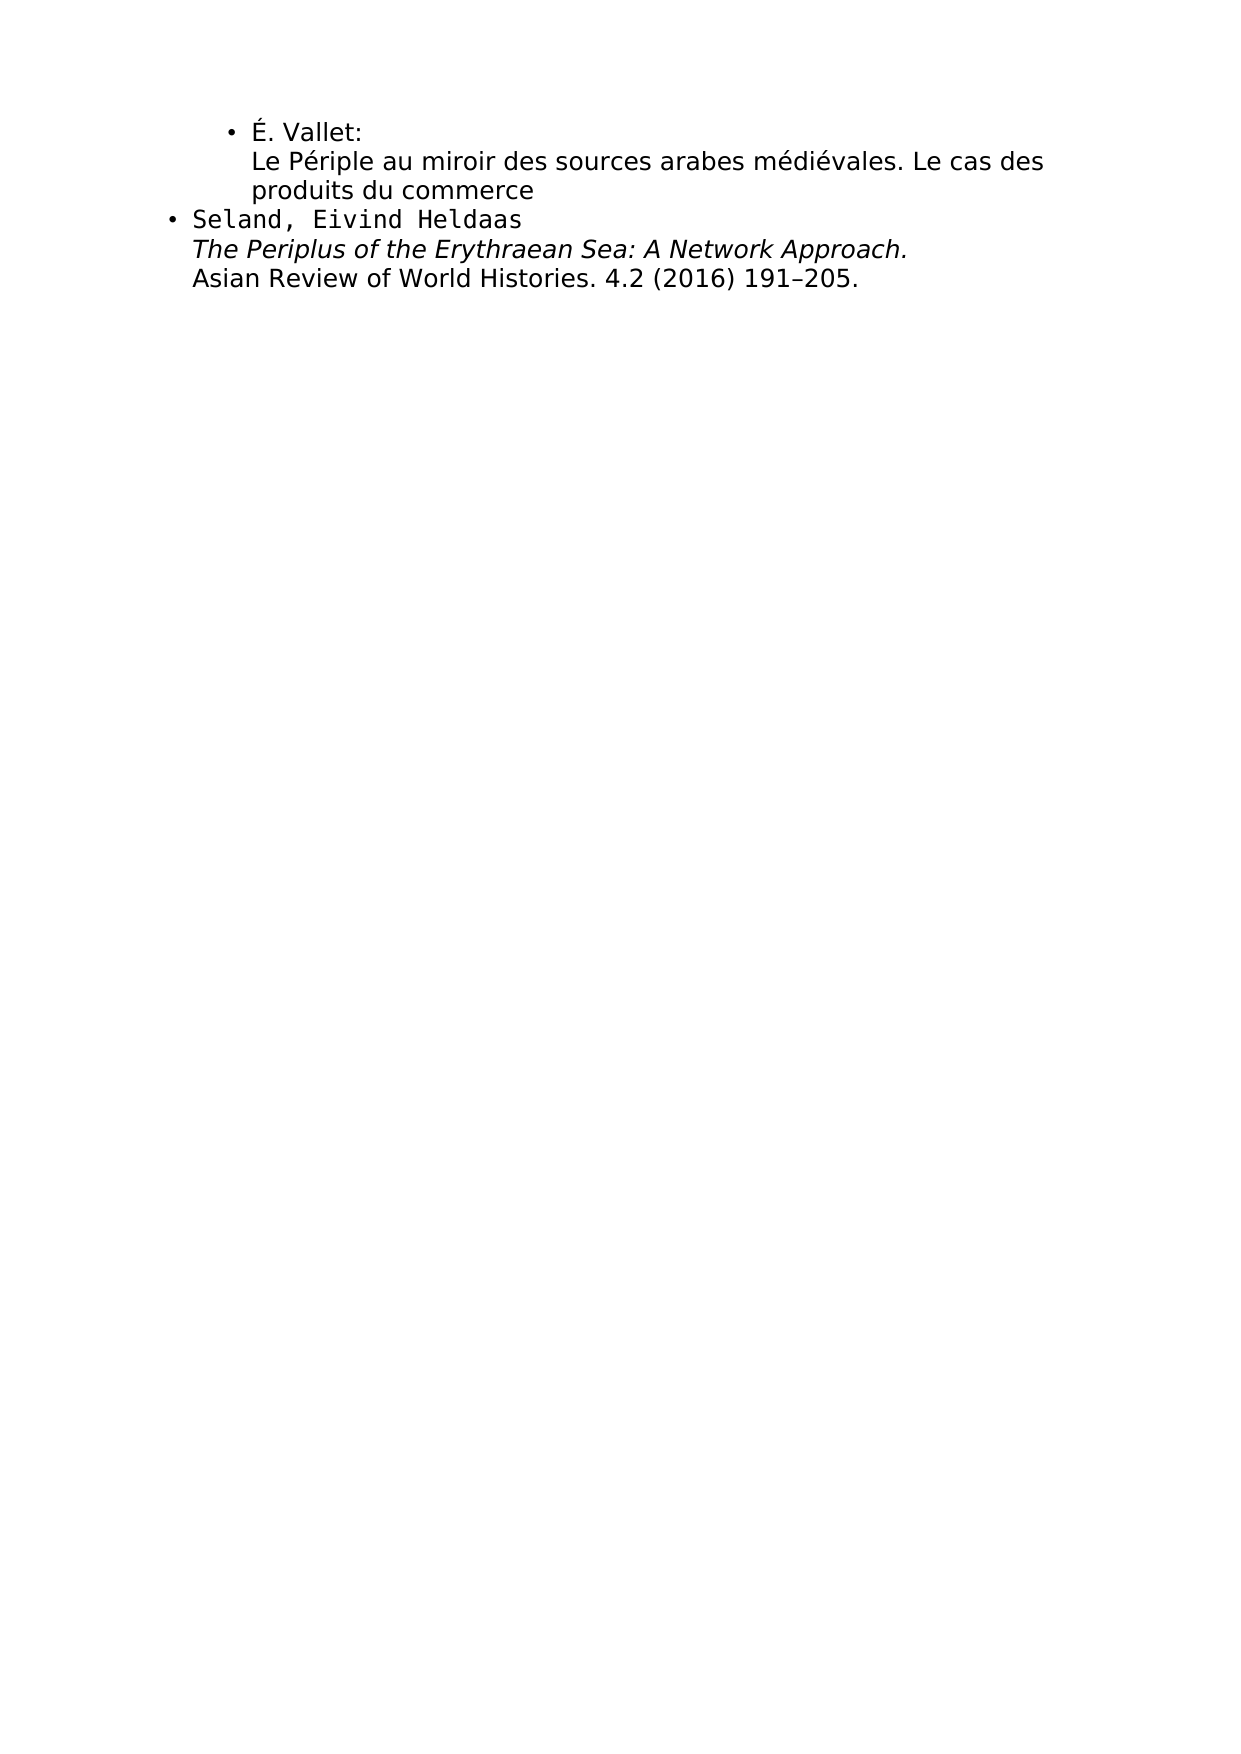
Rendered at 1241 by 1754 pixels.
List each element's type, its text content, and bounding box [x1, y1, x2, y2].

list Seland, Eivind Heldaas The Periplus of the Erythraean Sea: A Network Approach. Asian Review of World Histories. 4.2 (2016) 191–205. [177, 206, 1122, 293]
list É. Vallet: Le Périple au miroir des sources arabes médiévales. Le cas des produits du commerce [236, 118, 1122, 206]
